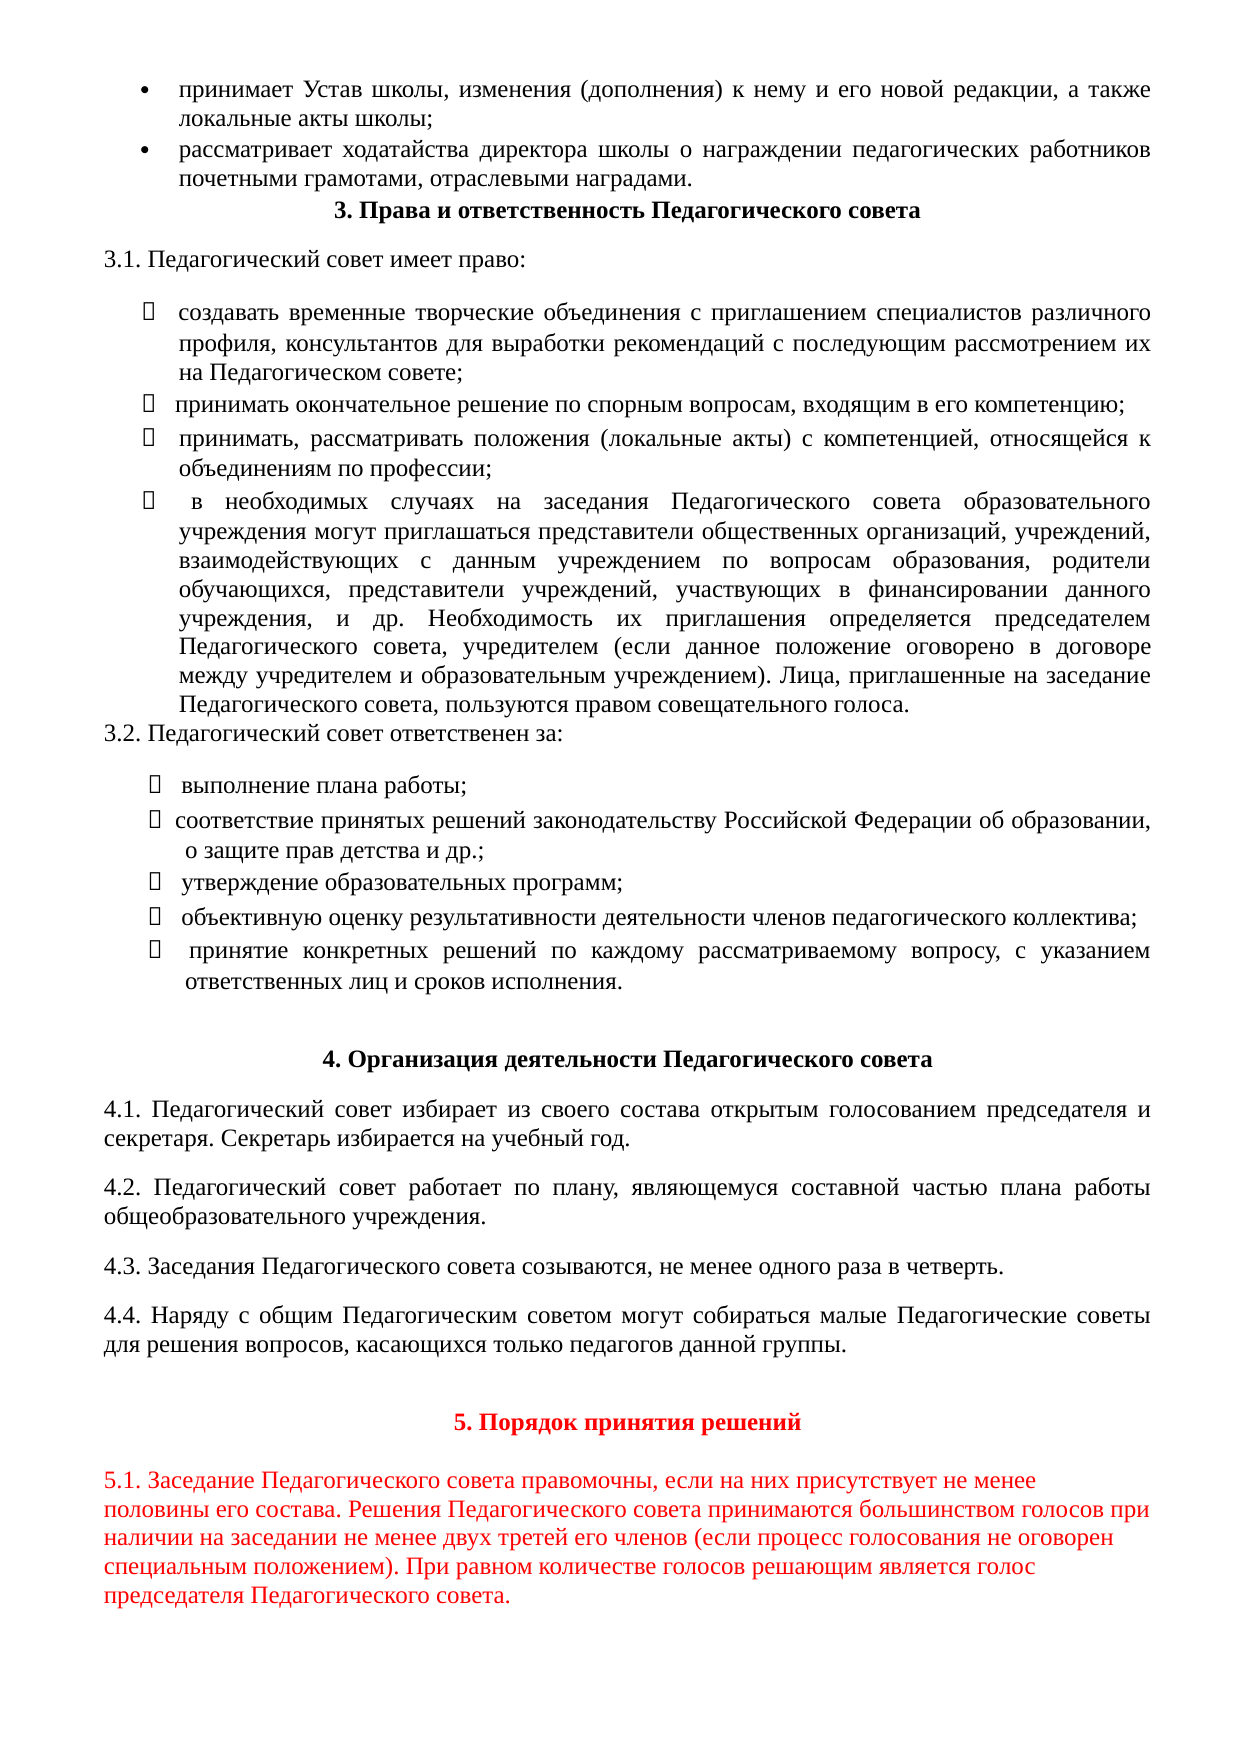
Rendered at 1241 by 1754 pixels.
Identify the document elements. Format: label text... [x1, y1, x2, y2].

text 3. Права и ответственность Педагогического совета [103, 195, 1152, 223]
text 3.2. Педагогический совет ответственен за: [103, 718, 1152, 746]
text 4.4. Наряду с общим Педагогическим советом могут собираться малые Педагогические советы для решения вопросов, касающихся только педагогов данной группы. [103, 1300, 1152, 1358]
text  принимать окончательное решение по спорным вопросам, входящим в его компетенцию; [141, 385, 1152, 419]
text  в необходимых случаях на заседания Педагогического совета образовательного учреждения могут приглашаться представители общественных организаций, учреждений, взаимодействующих с данным учреждением по вопросам образования, родители обучающихся, представители учреждений, участвующих в финансировании данного учреждения, и др. Необходимость их приглашения определяется председателем Педагогического совета, учредителем (если данное положение оговорено в договоре между учредителем и образовательным учреждением). Лица, приглашенные на заседание Педагогического совета, пользуются правом совещательного голоса. [141, 482, 1152, 718]
text  создавать временные творческие объединения с приглашением специалистов различного профиля, консультантов для выработки рекомендаций с последующим рассмотрением их на Педагогическом совете; [141, 294, 1152, 385]
text 4.3. Заседания Педагогического совета созываются, не менее одного раза в четверть. [103, 1251, 1152, 1279]
text  принятие конкретных решений по каждому рассматриваемому вопросу, с указанием ответственных лиц и сроков исполнения. [147, 932, 1152, 995]
text 5.1. Заседание Педагогического совета правомочны, если на них присутствует не менее [103, 1465, 1152, 1494]
text  принимать, рассматривать положения (локальные акты) с компетенцией, относящейся к объединениям по профессии; [141, 419, 1152, 482]
list принимает Устав школы, изменения (дополнения) к нему и его новой редакции, а также локальные акты школы; [141, 74, 1152, 131]
text половины его состава. Решения Педагогического совета принимаются большинством голосов при наличии на заседании не менее двух третей его членов (если процесс голосования не оговорен специальным положением). При равном количестве голосов решающим является голос председателя Педагогического совета. [103, 1494, 1152, 1609]
text  объективную оценку результативности деятельности членов педагогического коллектива; [147, 898, 1152, 932]
list рассматривает ходатайства директора школы о награждении педагогических работников почетными грамотами, отраслевыми наградами. [141, 134, 1152, 192]
text  соответствие принятых решений законодательству Российской Федерации об образовании, о защите прав детства и др.; [147, 801, 1152, 864]
text 5. Порядок принятия решений [103, 1407, 1152, 1436]
text 3.1. Педагогический совет имеет право: [103, 244, 1152, 273]
text  утверждение образовательных программ; [147, 864, 1152, 898]
text 4. Организация деятельности Педагогического совета [103, 1044, 1152, 1073]
text 4.1. Педагогический совет избирает из своего состава открытым голосованием председателя и секретаря. Секретарь избирается на учебный год. [103, 1094, 1152, 1152]
text  выполнение плана работы; [147, 767, 1152, 801]
text 4.2. Педагогический совет работает по плану, являющемуся составной частью плана работы общеобразовательного учреждения. [103, 1172, 1152, 1230]
